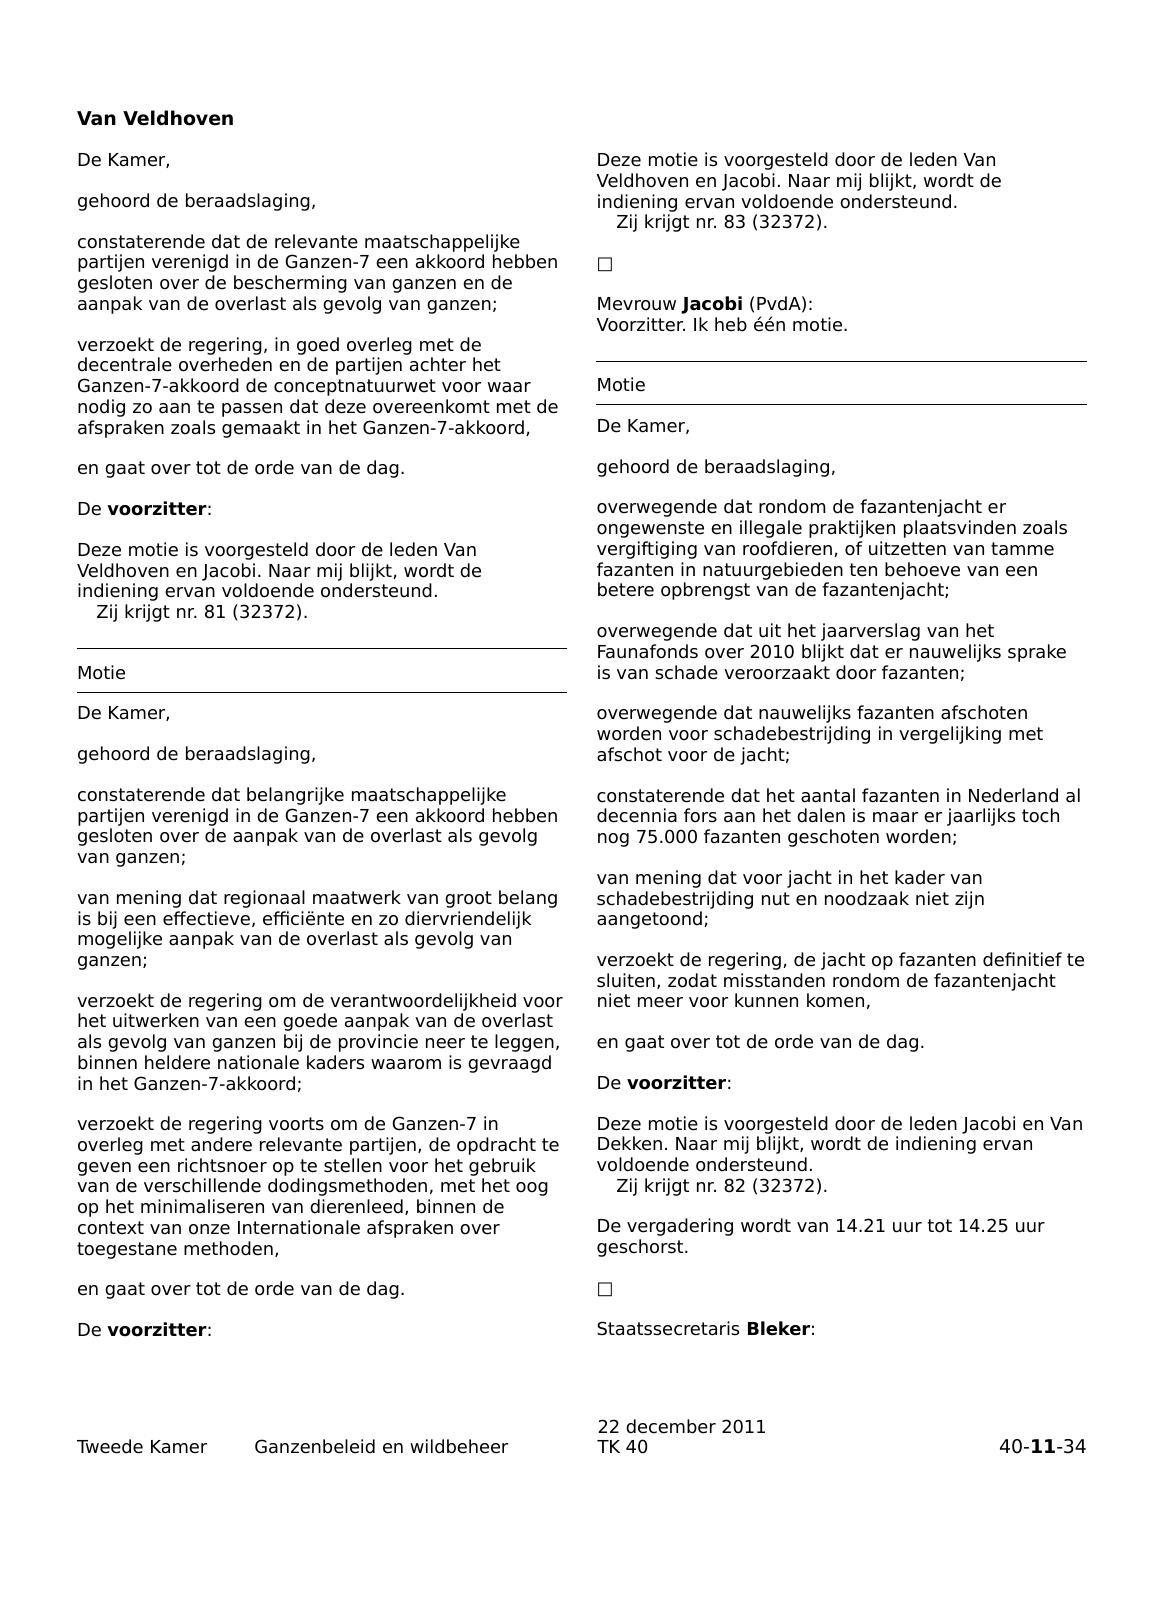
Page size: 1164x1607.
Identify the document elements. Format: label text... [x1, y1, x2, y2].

text van mening dat regionaal maatwerk van groot belang is bij een effectieve, efficiënte en zo diervriendelijk mogelijke aanpak van de overlast als gevolg van ganzen; [77, 888, 567, 971]
text Deze motie is voorgesteld door de leden Van Veldhoven en Jacobi. Naar mij blijkt, wordt de indiening ervan voldoende ondersteund. [77, 540, 567, 602]
text verzoekt de regering voorts om de Ganzen-7 in overleg met andere relevante partijen, de opdracht te geven een richtsnoer op te stellen voor het gebruik van de verschillende dodingsmethoden, met het oog op het minimaliseren van dierenleed, binnen de context van onze Internationale afspraken over toegestane methoden, [77, 1114, 567, 1259]
text De voorzitter: [77, 499, 567, 520]
text verzoekt de regering, de jacht op fazanten definitief te sluiten, zodat misstanden rondom de fazantenjacht niet meer voor kunnen komen, [596, 950, 1087, 1012]
text Zij krijgt nr. 82 (32372). [596, 1176, 1087, 1196]
text constaterende dat belangrijke maatschappelijke partijen verenigd in de Ganzen-7 een akkoord hebben gesloten over de aanpak van de overlast als gevolg van ganzen; [77, 785, 567, 868]
text Zij krijgt nr. 81 (32372). [77, 602, 567, 623]
text De voorzitter: [596, 1073, 1087, 1093]
text en gaat over tot de orde van de dag. [77, 458, 567, 479]
text De Kamer, [77, 703, 567, 724]
text Deze motie is voorgesteld door de leden Jacobi en Van Dekken. Naar mij blijkt, wordt de indiening ervan voldoende ondersteund. [596, 1113, 1087, 1176]
text gehoord de beraadslaging, [77, 191, 567, 212]
text overwegende dat uit het jaarverslag van het Faunafonds over 2010 blijkt dat er nauwelijks sprake is van schade veroorzaakt door fazanten; [596, 621, 1087, 683]
text □ [596, 1278, 1087, 1298]
text Zij krijgt nr. 83 (32372). [596, 212, 1087, 233]
text De Kamer, [77, 150, 567, 171]
text verzoekt de regering, in goed overleg met de decentrale overheden en de partijen achter het Ganzen-7-akkoord de conceptnatuurwet voor waar nodig zo aan te passen dat deze overeenkomt met de afspraken zoals gemaakt in het Ganzen-7-akkoord, [77, 334, 567, 438]
text Motie [596, 375, 1087, 396]
text constaterende dat de relevante maatschappelijke partijen verenigd in de Ganzen-7 een akkoord hebben gesloten over de bescherming van ganzen en de aanpak van de overlast als gevolg van ganzen; [77, 232, 567, 314]
text Voorzitter. Ik heb één motie. [596, 314, 1087, 335]
text Deze motie is voorgesteld door de leden Van Veldhoven en Jacobi. Naar mij blijkt, wordt de indiening ervan voldoende ondersteund. [596, 150, 1087, 212]
text en gaat over tot de orde van de dag. [77, 1279, 567, 1300]
text Mevrouw Jacobi (PvdA): [596, 294, 1087, 314]
text overwegende dat nauwelijks fazanten afschoten worden voor schadebestrijding in vergelijking met afschot voor de jacht; [596, 703, 1087, 765]
text De Kamer, [596, 416, 1087, 437]
text De vergadering wordt van 14.21 uur tot 14.25 uur geschorst. [596, 1216, 1087, 1258]
text Motie [77, 662, 567, 683]
text en gaat over tot de orde van de dag. [596, 1032, 1087, 1053]
text constaterende dat het aantal fazanten in Nederland al decennia fors aan het dalen is maar er jaarlijks toch nog 75.000 fazanten geschoten worden; [596, 785, 1087, 848]
text van mening dat voor jacht in het kader van schadebestrijding nut en noodzaak niet zijn aangetoond; [596, 868, 1087, 930]
text Staatssecretaris Bleker: [596, 1318, 1087, 1339]
text gehoord de beraadslaging, [596, 457, 1087, 477]
text verzoekt de regering om de verantwoordelijkheid voor het uitwerken van een goede aanpak van de overlast als gevolg van ganzen bij de provincie neer te leggen, binnen heldere nationale kaders waarom is gevraagd in het Ganzen-7-akkoord; [77, 991, 567, 1094]
text De voorzitter: [77, 1320, 567, 1341]
text □ [596, 253, 1087, 274]
text gehoord de beraadslaging, [77, 744, 567, 765]
text overwegende dat rondom de fazantenjacht er ongewenste en illegale praktijken plaatsvinden zoals vergiftiging van roofdieren, of uitzetten van tamme fazanten in natuurgebieden ten behoeve van een betere opbrengst van de fazantenjacht; [596, 497, 1087, 601]
